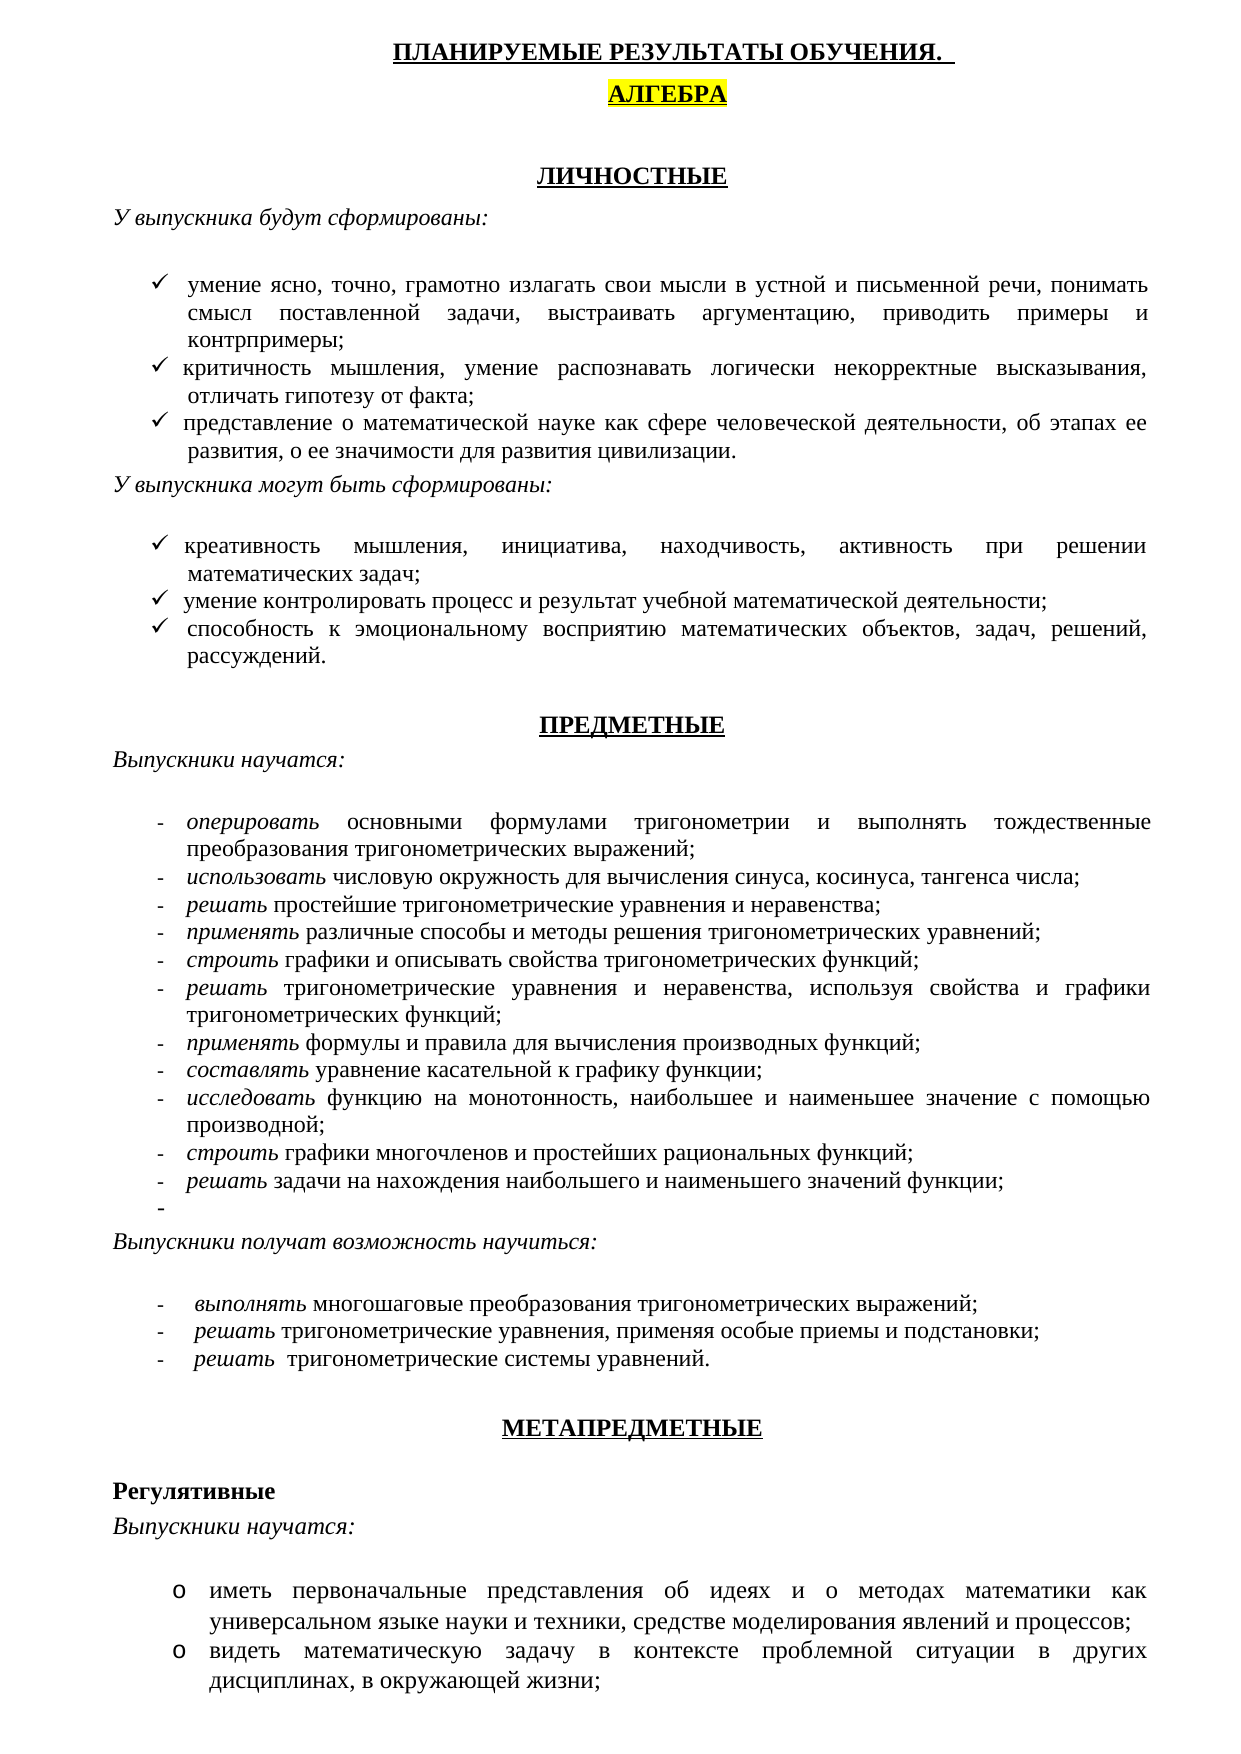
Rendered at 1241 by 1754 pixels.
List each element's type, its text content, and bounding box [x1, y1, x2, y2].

list решать тригонометрические системы уравнений. [157, 1344, 1152, 1371]
list решать тригонометрические уравнения, применяя особые приемы и подстановки; [157, 1316, 1152, 1344]
list иметь первоначальные представления об идеях и о методах математики как универсальном языке науки и техники, сред­стве моделирования явлений и процессов; [172, 1575, 1147, 1635]
list умение контролировать процесс и результат учебной математической деятельности; [150, 586, 1147, 614]
text У выпускника могут быть сформированы: [112, 470, 1152, 497]
list критичность мышления, умение распознавать логически некорректные высказывания, отличать гипотезу от факта; [150, 353, 1147, 408]
list представление о математической науке как сфере чело­веческой деятельности, об этапах ее развития, о ее значимо­сти для развития цивилизации. [150, 408, 1147, 463]
list способность к эмоциональному восприятию математи­ческих объектов, задач, решений, рассуждений. [150, 614, 1147, 669]
list решать задачи на нахождения наибольшего и наименьшего значений функции; [157, 1166, 1152, 1193]
text АЛГЕБРА [183, 79, 1152, 107]
list видеть математическую задачу в контексте проб­лемной ситуации в других дисциплинах, в окружающей жизни; [172, 1635, 1147, 1694]
text Выпускники получат возможность научиться: [112, 1227, 1152, 1255]
text Регулятивные [112, 1476, 1152, 1505]
text ПРЕДМЕТНЫЕ [112, 710, 1152, 739]
list применять различные способы и методы решения тригонометрических уравнений; [157, 917, 1152, 945]
list решать простейшие тригонометрические уравнения и неравенства; [157, 890, 1152, 917]
text Выпускники научатся: [112, 745, 1152, 773]
list оперировать основными формулами тригонометрии и выполнять тождественные преобразования тригонометрических выражений; [157, 807, 1152, 862]
list составлять уравнение касательной к графику функции; [157, 1055, 1152, 1083]
text МЕТАПРЕДМЕТНЫЕ [112, 1413, 1152, 1441]
list креативность мышления, инициатива, находчивость, активность при решении математических задач; [150, 531, 1147, 586]
list строить графики и описывать свойства тригонометрических функций; [157, 945, 1152, 972]
text ЛИЧНОСТНЫЕ [112, 161, 1152, 190]
list умение ясно, точно, грамотно излагать свои мысли в устной и письменной речи, понимать смысл поставленной задачи, выстраивать аргументацию, приводить примеры и контрпримеры; [150, 270, 1149, 353]
list исследовать функцию на монотонность, наибольшее и наименьшее значение с помощью производной; [157, 1083, 1152, 1138]
text Выпускники научатся: [112, 1511, 1152, 1540]
list строить графики многочленов и простейших рациональных функций; [157, 1138, 1152, 1166]
text ПЛАНИРУЕМЫЕ РЕЗУЛЬТАТЫ ОБУЧЕНИЯ. [183, 37, 1152, 66]
list использовать числовую окружность для вычисления синуса, косинуса, тангенса числа; [157, 862, 1152, 890]
text У выпускника будут сформированы: [112, 202, 1152, 230]
list выполнять многошаговые преобразования тригонометрических выражений; [157, 1289, 1152, 1316]
list решать тригонометрические уравнения и неравенства, используя свойства и графики тригонометрических функций; [157, 972, 1152, 1028]
list применять формулы и правила для вычисления производных функций; [157, 1028, 1152, 1055]
